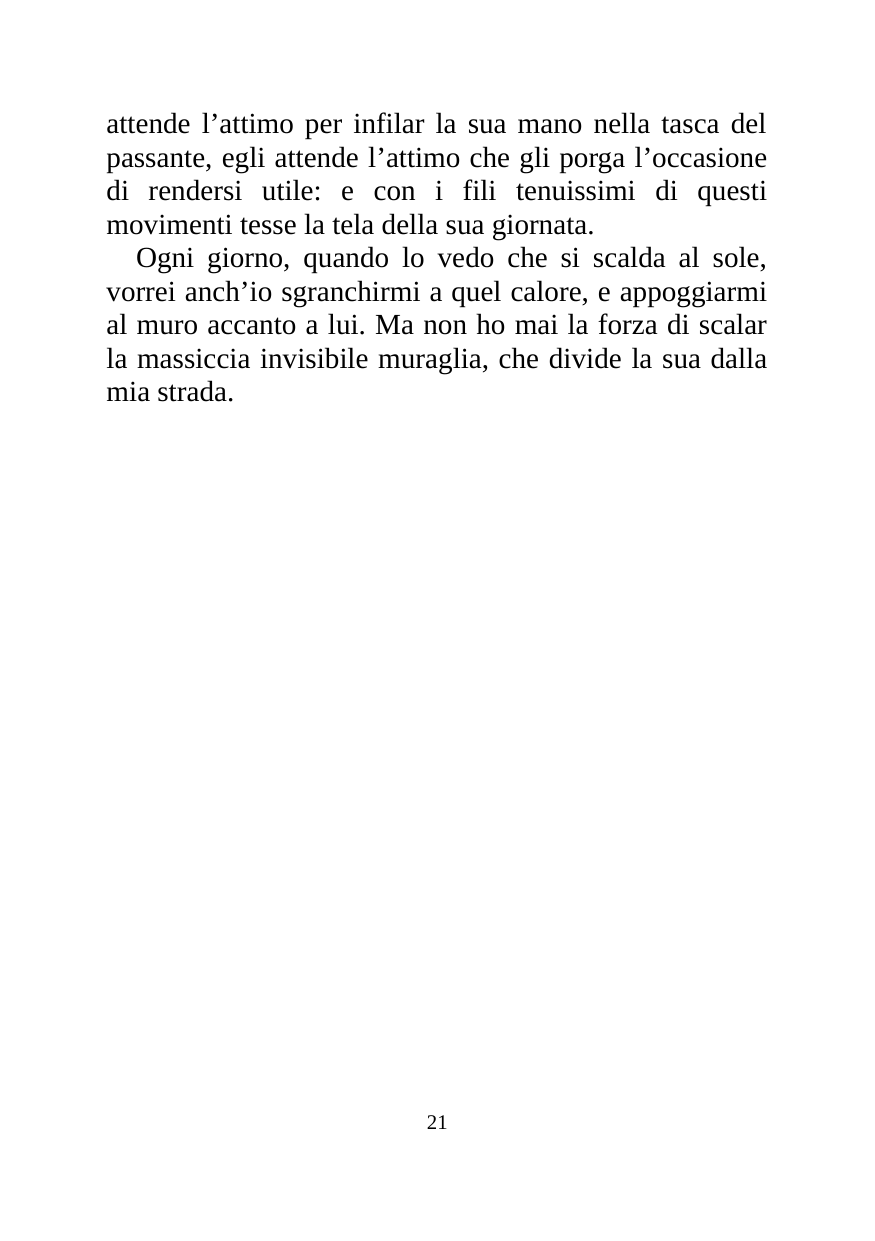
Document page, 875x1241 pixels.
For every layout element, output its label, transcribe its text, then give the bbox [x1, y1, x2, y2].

text attende l’attimo per infilar la sua mano nella tasca del passante, egli attende l’attimo che gli porga l’occasione di rendersi utile: e con i fili tenuissimi di questi movimenti tesse la tela della sua giornata. [106, 106, 768, 240]
text Ogni giorno, quando lo vedo che si scalda al sole, vorrei anch’io sgranchirmi a quel calore, e appoggiarmi al muro accanto a lui. Ma non ho mai la forza di scalar la massiccia invisibile muraglia, che divide la sua dalla mia strada. [106, 240, 768, 408]
